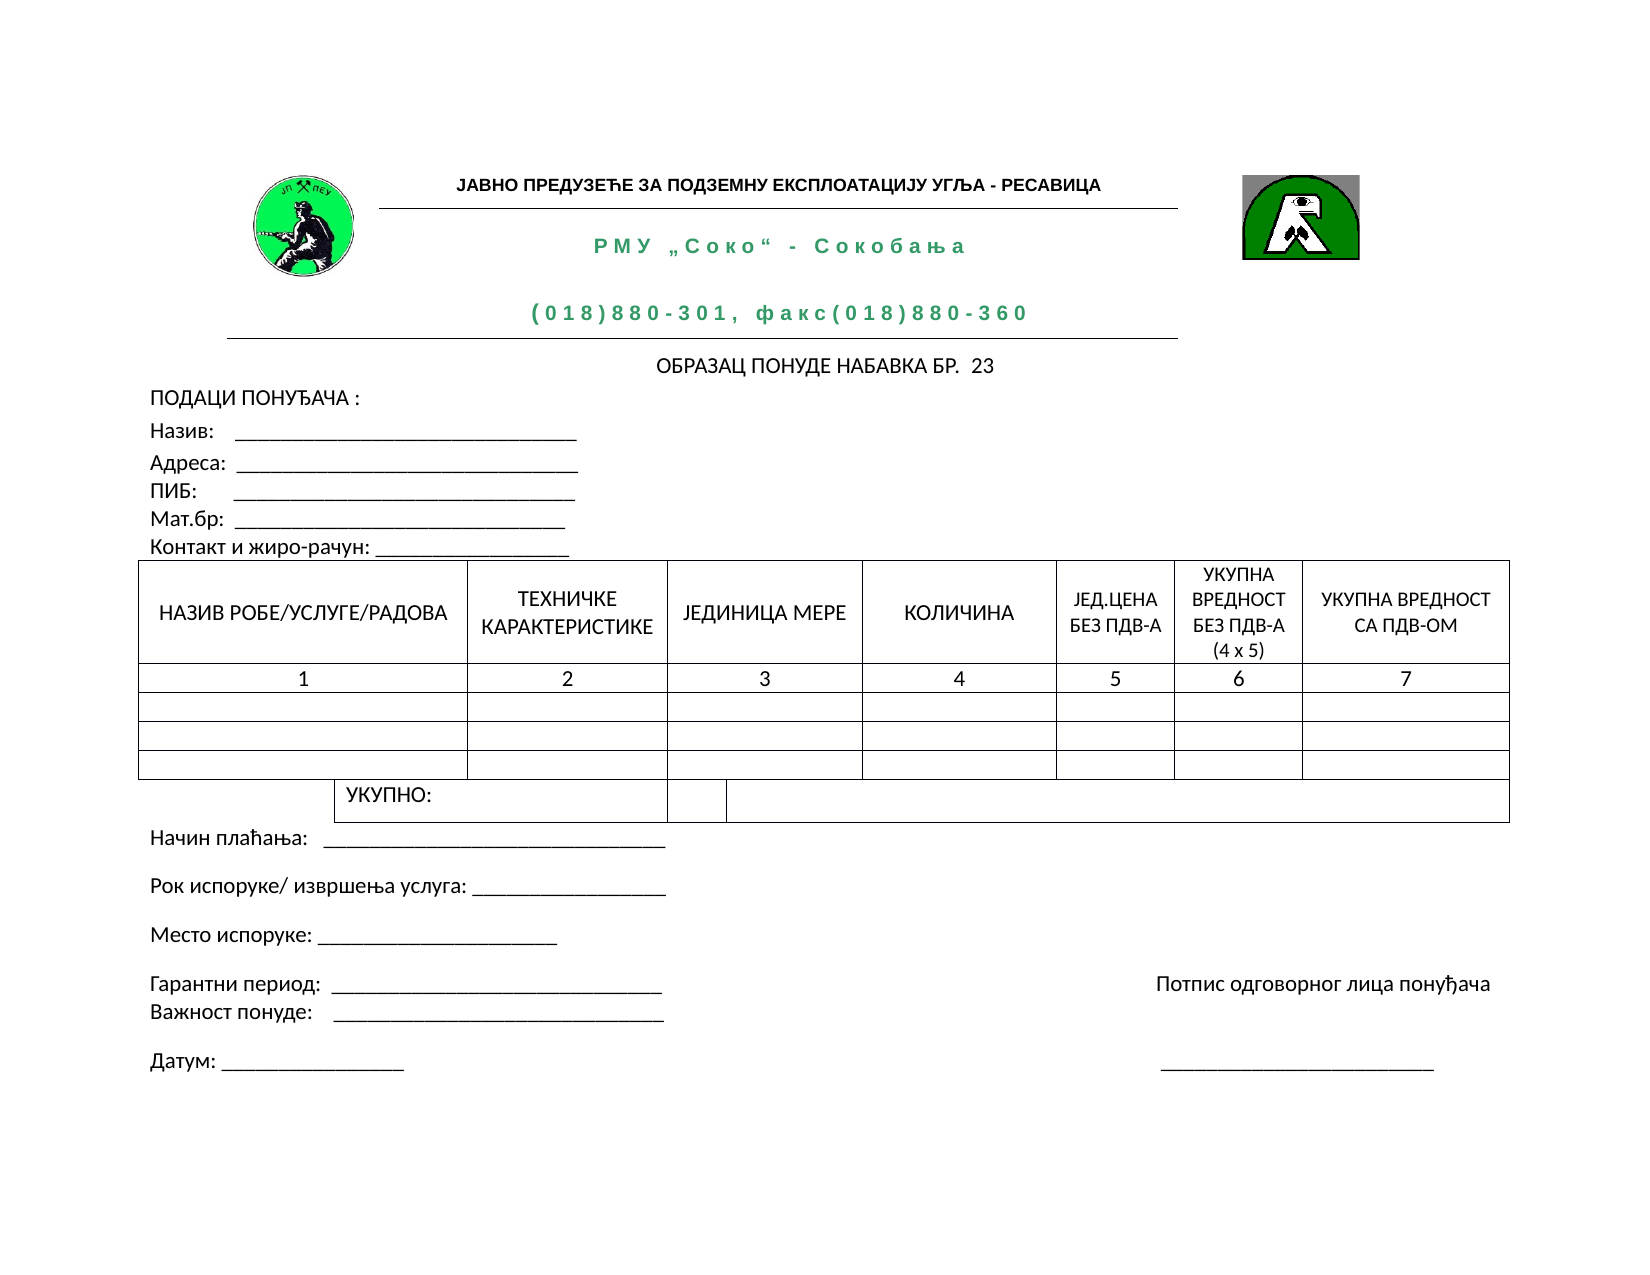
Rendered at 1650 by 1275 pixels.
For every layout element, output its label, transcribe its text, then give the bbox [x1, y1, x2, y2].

table_cell [863, 751, 1056, 779]
text Гарантни период: _____________________________ Потпис одговорног лица понуђача Важност понуде: _____________________________ [150, 969, 1500, 1025]
table_header ЈЕДИНИЦА МЕРЕ [668, 561, 862, 663]
table_cell [1175, 693, 1302, 721]
table_cell [468, 722, 667, 750]
table_cell [1057, 693, 1174, 721]
picture [1242, 175, 1360, 260]
table_cell [139, 780, 334, 822]
table_cell [727, 780, 1509, 822]
table_header ЈАВНО ПРЕДУЗЕЋЕ ЗА ПОДЗЕМНУ ЕКСПЛОАТАЦИЈУ УГЉА - РЕСАВИЦА [379, 150, 1178, 208]
text Назив: ______________________________ [150, 416, 1500, 444]
table_cell [1175, 751, 1302, 779]
table_cell 4 [863, 664, 1056, 692]
table_cell [668, 751, 862, 779]
text ОБРАЗАЦ ПОНУДЕ НАБАВКА БР. 23 [150, 351, 1500, 379]
table_cell [863, 722, 1056, 750]
text Мат.бр: _____________________________ [150, 504, 1500, 532]
table_cell [468, 751, 667, 779]
table_cell РМУ „Соко“ - Сокобања (018)880-301, факс(018)880-360 [379, 209, 1178, 338]
table_header УКУПНА ВРЕДНОСТ СА ПДВ-ОМ [1303, 561, 1509, 663]
table_cell [1057, 722, 1174, 750]
table_cell [1057, 751, 1174, 779]
text Датум: ________________ ________________________ [150, 1046, 1500, 1074]
table_header КОЛИЧИНА [863, 561, 1056, 663]
table_header [227, 150, 379, 338]
text Место испоруке: _____________________ [150, 920, 1500, 948]
table_header ЈЕД.ЦЕНА БЕЗ ПДВ-А [1057, 561, 1174, 663]
table_cell [468, 693, 667, 721]
table_cell УКУПНО: [335, 780, 667, 822]
table_cell [668, 780, 726, 822]
table_cell 6 [1175, 664, 1302, 692]
table_cell [1303, 751, 1509, 779]
table_cell 7 [1303, 664, 1509, 692]
table_cell 1 [139, 664, 467, 692]
table_header НАЗИВ РОБЕ/УСЛУГЕ/РАДОВА [139, 561, 467, 663]
picture [252, 175, 354, 277]
text Начин плаћања: ______________________________ [150, 823, 1500, 851]
table_cell [1175, 722, 1302, 750]
table_cell [668, 693, 862, 721]
text ПИБ: ______________________________ [150, 476, 1500, 504]
table_header ТЕХНИЧКЕ КАРАКТЕРИСТИКЕ [468, 561, 667, 663]
table_cell [1303, 693, 1509, 721]
table_header [1178, 150, 1424, 338]
text Адреса: ______________________________ [150, 448, 1500, 476]
table_header УКУПНА ВРЕДНОСТ БЕЗ ПДВ-А (4 x 5) [1175, 561, 1302, 663]
table_cell 5 [1057, 664, 1174, 692]
table_cell [1303, 722, 1509, 750]
table_cell [139, 751, 467, 779]
text ПОДАЦИ ПОНУЂАЧА : [150, 383, 1500, 412]
table_cell 3 [668, 664, 862, 692]
table_cell [863, 693, 1056, 721]
text Контакт и жиро-рачун: _________________ [150, 532, 1500, 560]
table_cell [139, 693, 467, 721]
text Рок испоруке/ извршења услуга: _________________ [150, 871, 1500, 899]
table_cell [668, 722, 862, 750]
table_cell 2 [468, 664, 667, 692]
table_cell [139, 722, 467, 750]
